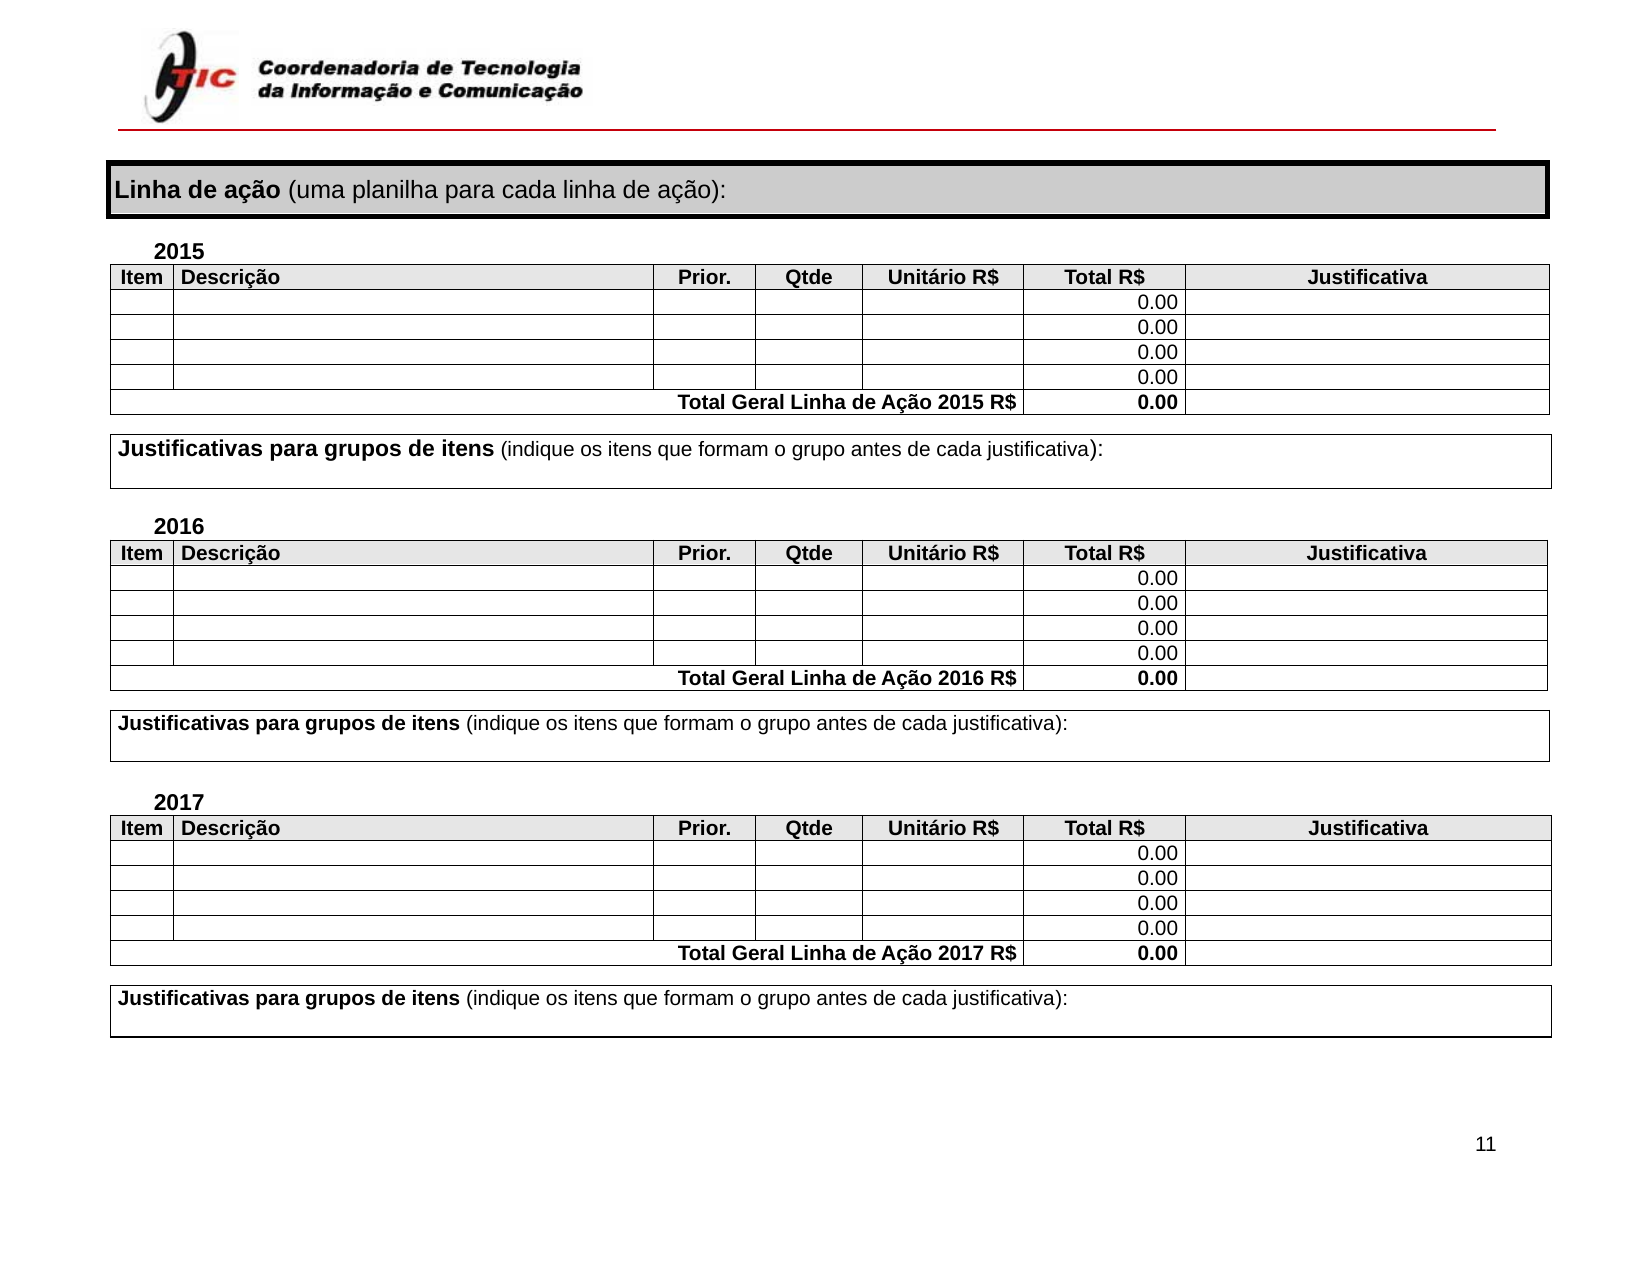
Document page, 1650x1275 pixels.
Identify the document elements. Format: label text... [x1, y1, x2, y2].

table_cell 0,00 [1024, 841, 1185, 865]
table_cell [111, 340, 173, 364]
table_cell [863, 591, 1023, 614]
table_header Linha de ação (uma planilha para cada linha de ação): [111, 166, 1545, 213]
picture [251, 48, 593, 106]
table_cell [863, 365, 1023, 389]
table_header Descrição [174, 816, 653, 840]
table_cell [111, 365, 173, 389]
table_cell [756, 641, 862, 664]
table_cell [1186, 591, 1547, 614]
table_cell [863, 641, 1023, 664]
table_cell [111, 290, 173, 314]
table_cell [654, 591, 755, 614]
table_header Justificativas para grupos de itens (indique os itens que formam o grupo antes de cada justificativa): [111, 986, 1551, 1036]
table_header Qtde [756, 816, 862, 840]
table_cell 0,00 [1024, 290, 1185, 314]
table_cell [111, 916, 173, 940]
table_cell [756, 340, 862, 364]
table_cell 0,00 [1024, 891, 1185, 915]
table_header Justificativa [1186, 541, 1547, 564]
table_cell [756, 841, 862, 865]
table_cell [756, 290, 862, 314]
table_cell [654, 916, 755, 940]
table_cell [174, 916, 653, 940]
table_cell [756, 566, 862, 589]
table_cell [756, 365, 862, 389]
table_cell [863, 290, 1023, 314]
table_cell 0,00 [1024, 315, 1185, 339]
text 2016 [153, 513, 1496, 539]
table_header Justificativa [1186, 816, 1551, 840]
table_header Justificativas para grupos de itens (indique os itens que formam o grupo antes de cada justificativa): [111, 711, 1549, 761]
table_cell [756, 916, 862, 940]
table_cell [111, 841, 173, 865]
table_cell 0,00 [1024, 340, 1185, 364]
table_cell [174, 891, 653, 915]
table_header Total R$ [1024, 265, 1185, 289]
text 2015 [153, 238, 1496, 264]
table_cell [863, 866, 1023, 890]
table_header Qtde [756, 265, 862, 289]
table_header Total R$ [1024, 541, 1185, 564]
table_cell [756, 866, 862, 890]
table_cell 0,00 [1024, 616, 1185, 639]
table_cell [654, 290, 755, 314]
table_header Unitário R$ [863, 265, 1023, 289]
table_cell [1186, 340, 1549, 364]
table_cell 0,00 [1024, 591, 1185, 614]
table_cell [654, 340, 755, 364]
table_cell [654, 641, 755, 664]
table_cell [174, 616, 653, 639]
picture [141, 28, 239, 125]
table_cell [654, 616, 755, 639]
table_cell [174, 290, 653, 314]
table_header Prior. [654, 265, 755, 289]
table_header Unitário R$ [863, 541, 1023, 564]
table_cell [174, 591, 653, 614]
table_cell [654, 365, 755, 389]
table_cell 0,00 [1024, 916, 1185, 940]
table_cell [1186, 941, 1551, 965]
table_cell Total Geral Linha de Ação 2016 R$ [111, 666, 1023, 689]
table_header Item [111, 265, 173, 289]
table_cell [654, 566, 755, 589]
table_cell 0,00 [1024, 866, 1185, 890]
table_cell [111, 866, 173, 890]
table_cell [1186, 390, 1549, 414]
table_cell 0,00 [1024, 390, 1185, 414]
table_header Item [111, 541, 173, 564]
table_cell 0,00 [1024, 641, 1185, 664]
table_cell [1186, 566, 1547, 589]
table_header Justificativa [1186, 265, 1549, 289]
table_cell [863, 340, 1023, 364]
table_cell [863, 616, 1023, 639]
table_cell [1186, 666, 1547, 689]
table_cell [863, 315, 1023, 339]
table_header Item [111, 816, 173, 840]
table_cell [111, 641, 173, 664]
table_cell [863, 566, 1023, 589]
table_cell [863, 891, 1023, 915]
table_header Unitário R$ [863, 816, 1023, 840]
table_cell 0,00 [1024, 365, 1185, 389]
table_cell [111, 566, 173, 589]
table_cell 0,00 [1024, 666, 1185, 689]
table_cell Total Geral Linha de Ação 2017 R$ [111, 941, 1023, 965]
table_cell [756, 315, 862, 339]
table_cell [1186, 841, 1551, 865]
table_cell [174, 340, 653, 364]
table_cell [174, 365, 653, 389]
table_header Justificativas para grupos de itens (indique os itens que formam o grupo antes de cada justificativa): [111, 435, 1551, 488]
text 2017 [153, 788, 1496, 815]
table_header Qtde [756, 541, 862, 564]
table_cell [863, 841, 1023, 865]
table_cell [111, 891, 173, 915]
table_cell [756, 891, 862, 915]
table_cell [654, 841, 755, 865]
table_header Total R$ [1024, 816, 1185, 840]
table_cell 0,00 [1024, 566, 1185, 589]
table_cell [174, 641, 653, 664]
table_cell [174, 315, 653, 339]
table_cell [1186, 891, 1551, 915]
table_cell [174, 841, 653, 865]
table_cell [174, 566, 653, 589]
table_cell [1186, 616, 1547, 639]
table_cell [654, 315, 755, 339]
table_cell [1186, 365, 1549, 389]
table_header Descrição [174, 265, 653, 289]
table_cell [654, 866, 755, 890]
table_cell [1186, 866, 1551, 890]
table_cell [756, 591, 862, 614]
table_cell Total Geral Linha de Ação 2015 R$ [111, 390, 1023, 414]
table_cell [1186, 315, 1549, 339]
table_cell [111, 616, 173, 639]
table_cell [1186, 290, 1549, 314]
table_cell [174, 866, 653, 890]
table_cell [863, 916, 1023, 940]
table_cell [111, 591, 173, 614]
table_cell 0,00 [1024, 941, 1185, 965]
table_header Descrição [174, 541, 653, 564]
table_cell [1186, 641, 1547, 664]
table_header Prior. [654, 541, 755, 564]
table_cell [654, 891, 755, 915]
table_cell [111, 315, 173, 339]
table_header Prior. [654, 816, 755, 840]
table_cell [756, 616, 862, 639]
table_cell [1186, 916, 1551, 940]
